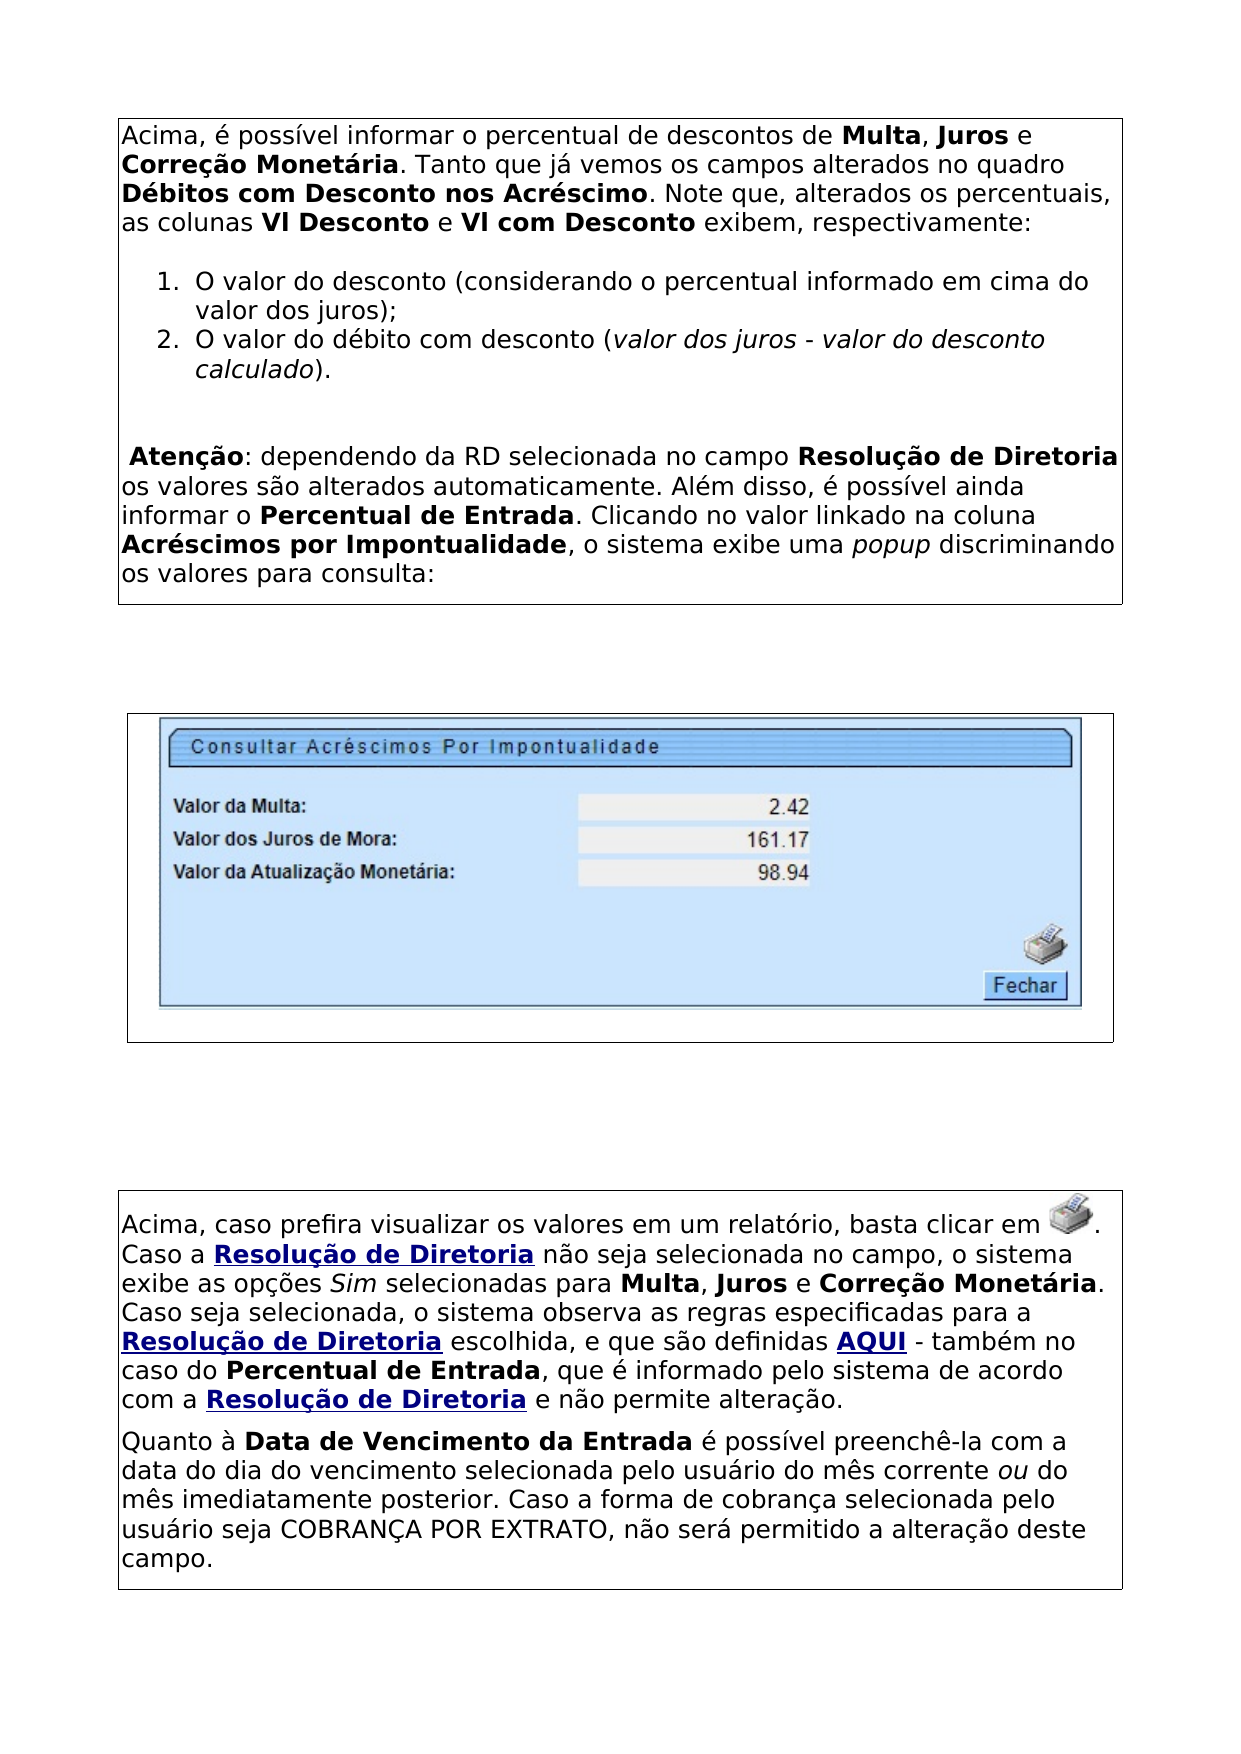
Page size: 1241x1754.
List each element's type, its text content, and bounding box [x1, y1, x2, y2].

picture [158, 716, 1082, 1010]
table_header Acima, é possível informar o percentual de descontos de Multa, Juros e Correção Monetária. Tanto que já vemos os campos alterados no quadro Débitos com Desconto nos Acréscimo. Note que, alterados os percentuais, as colunas Vl Desconto e Vl com Desconto exibem, respectivamente: O valor do desconto (considerando o percentual informado em cima do valor dos juros); O valor do débito com desconto (valor dos juros - valor do desconto calculado). Atenção: dependendo da RD selecionada no campo Resolução de Diretoria os valores são alterados automaticamente. Além disso, é possível ainda informar o Percentual de Entrada. Clicando no valor linkado na coluna Acréscimos por Impontualidade, o sistema exibe uma popup discriminando os valores para consulta: [119, 119, 1122, 604]
picture [1049, 1193, 1094, 1234]
table_header [128, 714, 1113, 1042]
table_header Acima, caso prefira visualizar os valores em um relatório, basta clicar em . Caso a Resolução de Diretoria não seja selecionada no campo, o sistema exibe as opções Sim selecionadas para Multa, Juros e Correção Monetária. Caso seja selecionada, o sistema observa as regras especificadas para a Resolução de Diretoria escolhida, e que são definidas AQUI - também no caso do Percentual de Entrada, que é informado pelo sistema de acordo com a Resolução de Diretoria e não permite alteração. Quanto à Data de Vencimento da Entrada é possível preenchê-la com a data do dia do vencimento selecionada pelo usuário do mês corrente ou do mês imediatamente posterior. Caso a forma de cobrança selecionada pelo usuário seja COBRANÇA POR EXTRATO, não será permitido a alteração deste campo. [119, 1191, 1122, 1588]
